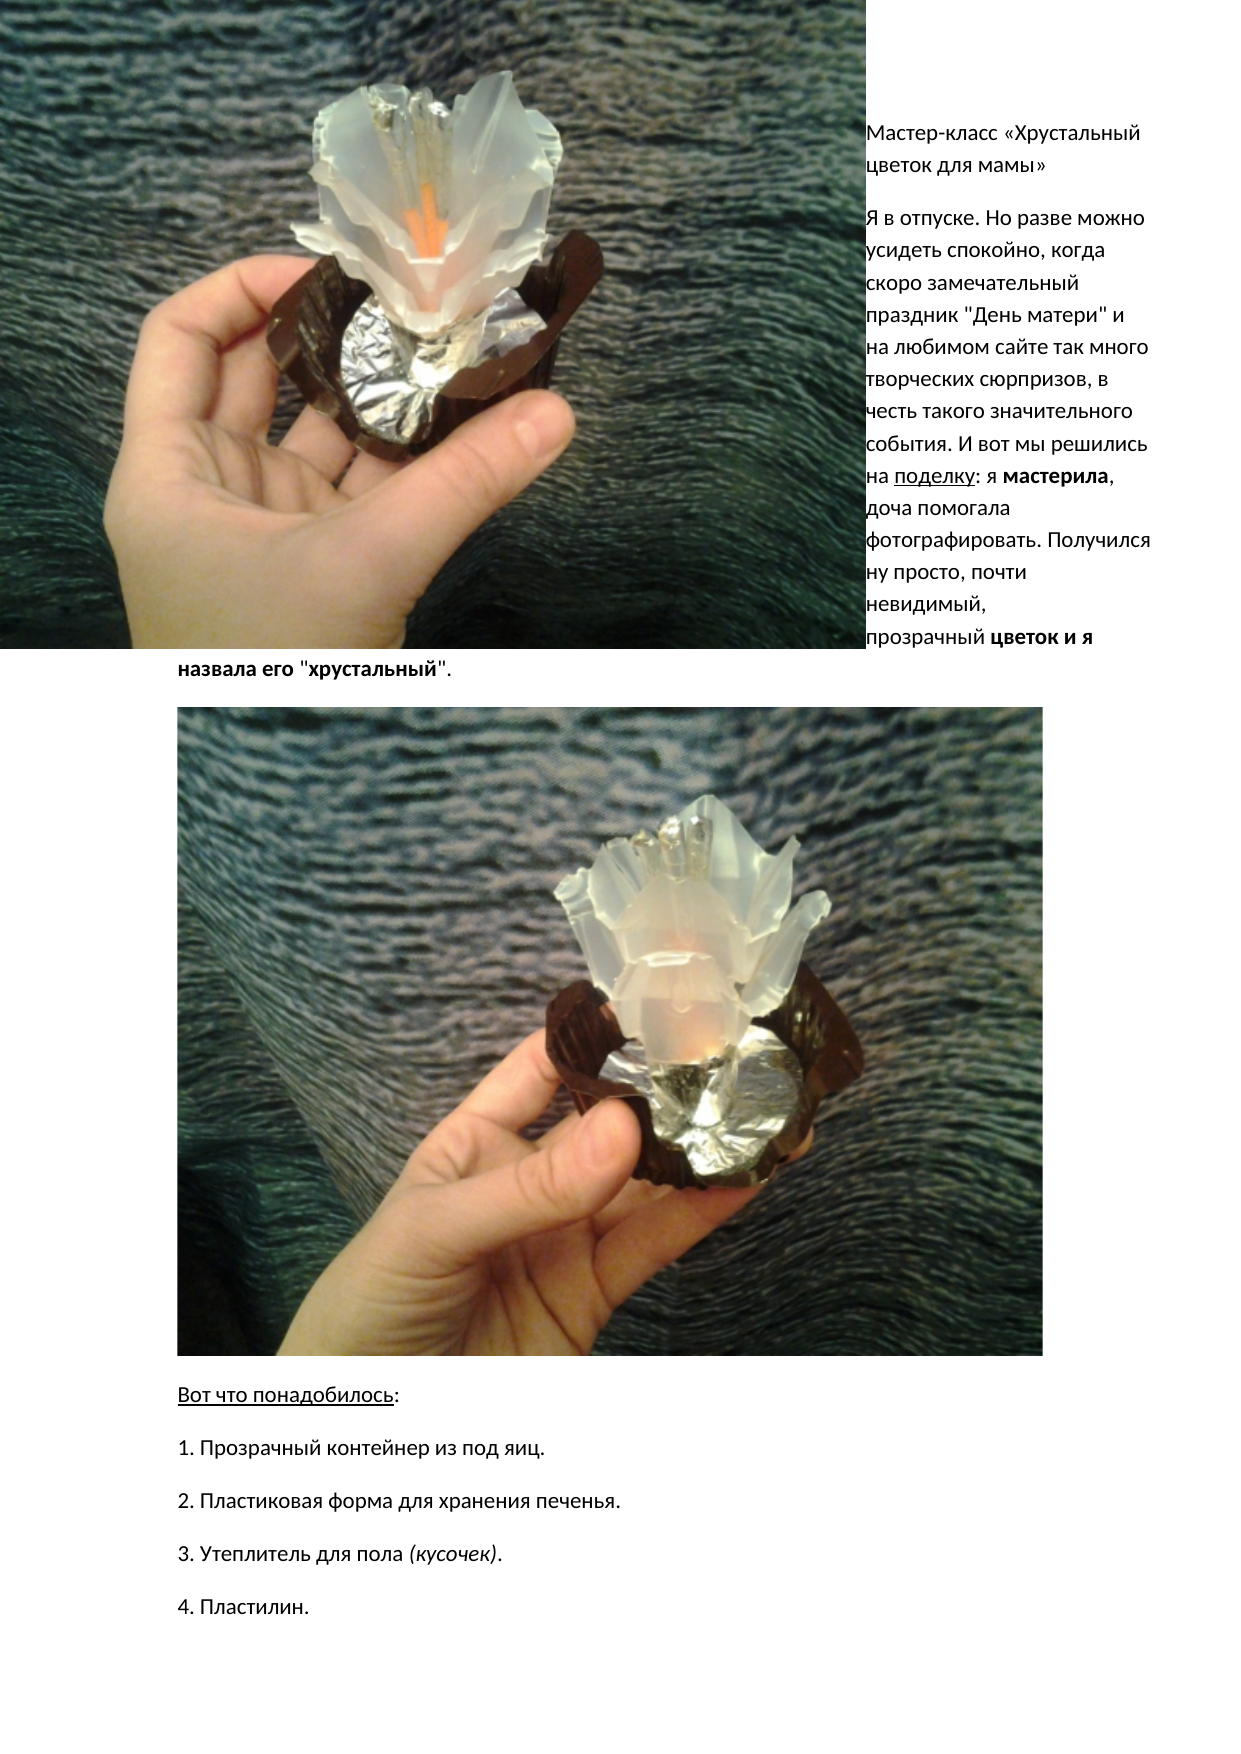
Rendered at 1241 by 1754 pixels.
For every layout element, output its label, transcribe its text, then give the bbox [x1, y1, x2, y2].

picture [177, 707, 1043, 1356]
text Я в отпуске. Но разве можно усидеть спокойно, когда скоро замечательный праздник "День матери" и на любимом сайте так много творческих сюрпризов, в честь такого значительного события. И вот мы решились на поделку: я мастерила, доча помогала фотографировать. Получился ну просто, почти невидимый, прозрачный цветок и я назвала его "хрустальный". [177, 203, 1152, 682]
text Вот что понадобилось: [177, 1380, 1152, 1408]
text 4. Пластилин. [177, 1592, 1152, 1621]
picture [0, 0, 866, 649]
text 3. Утеплитель для пола (кусочек). [177, 1539, 1152, 1567]
text Мастер-класс «Хрустальный цветок для мамы» [866, 118, 1152, 178]
text 2. Пластиковая форма для хранения печенья. [177, 1486, 1152, 1514]
text 1. Прозрачный контейнер из под яиц. [177, 1433, 1152, 1461]
